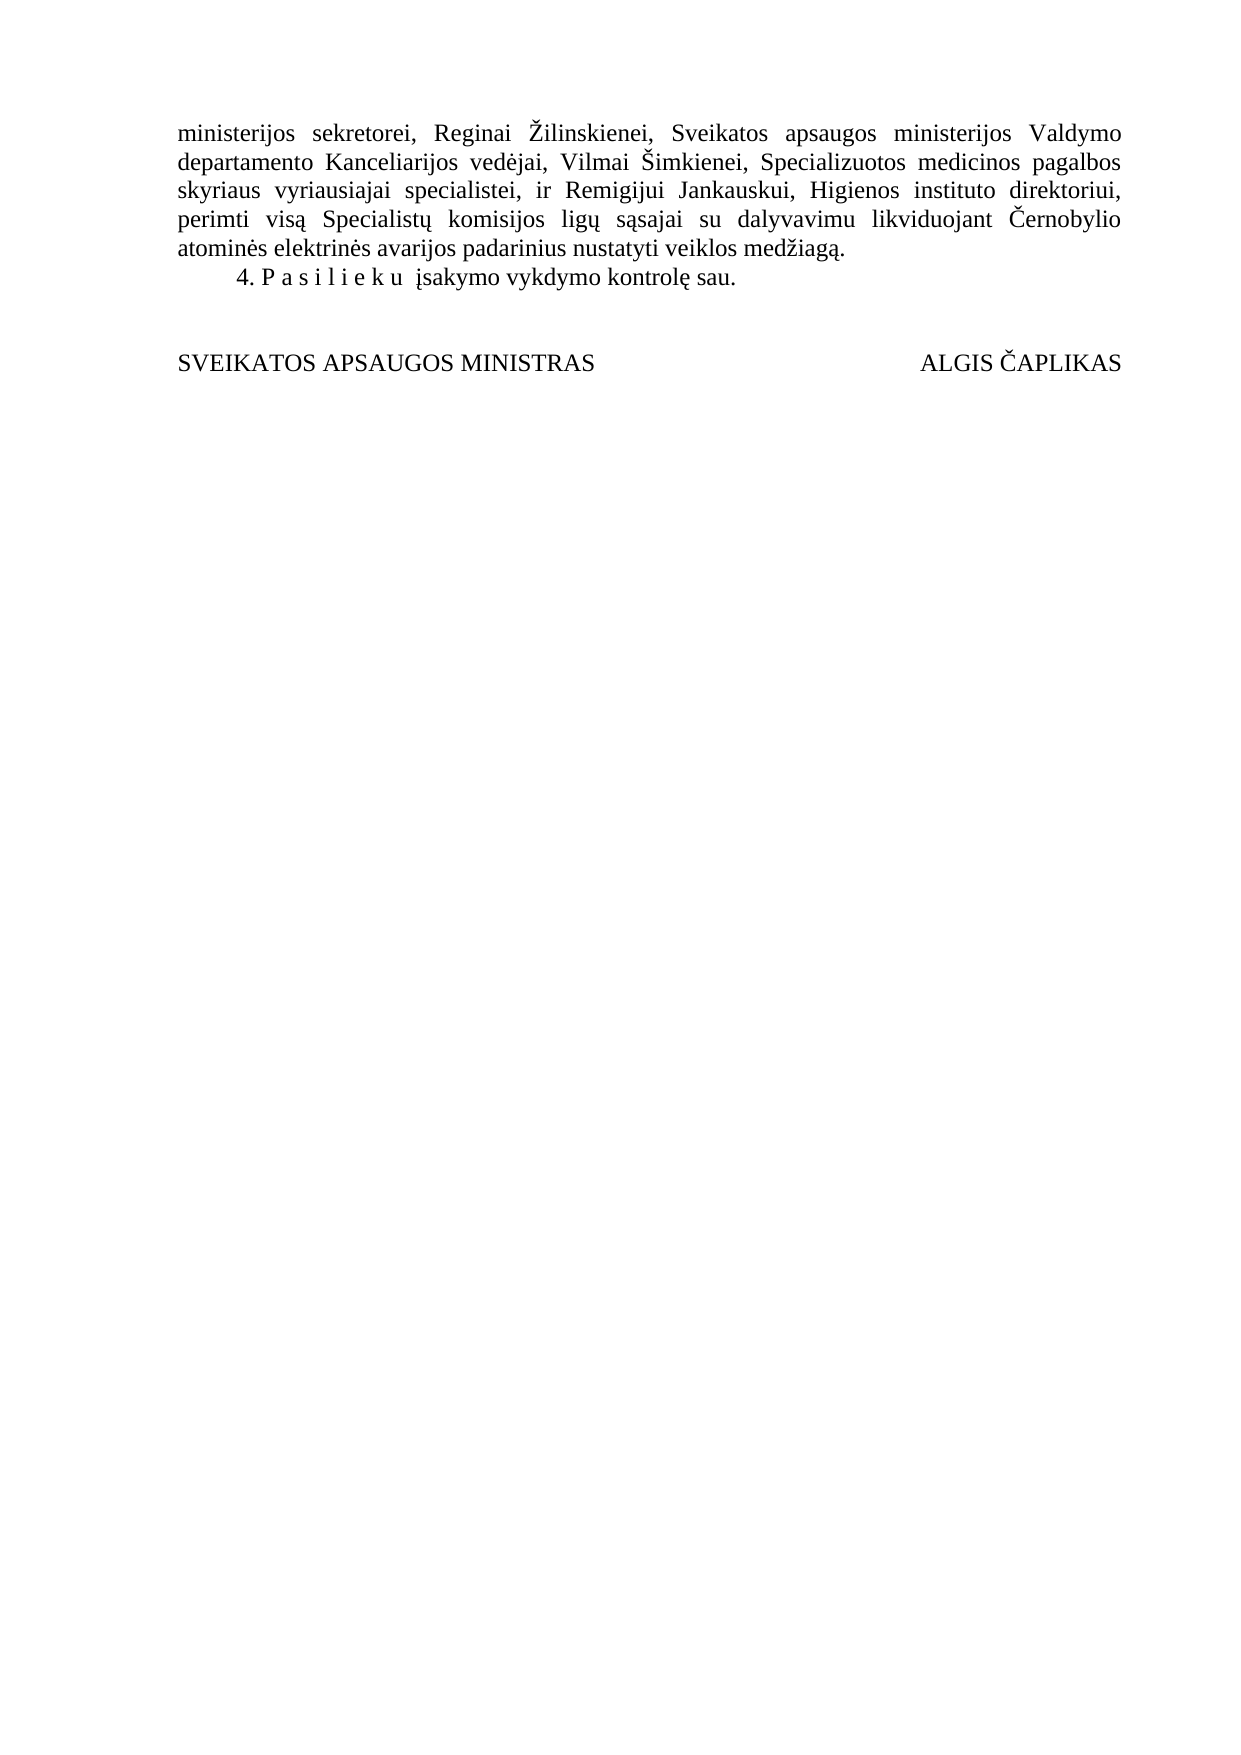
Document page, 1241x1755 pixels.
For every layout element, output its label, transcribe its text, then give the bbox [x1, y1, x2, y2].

text ministerijos sekretorei, Reginai Žilinskienei, Sveikatos apsaugos ministerijos Valdymo departamento Kanceliarijos vedėjai, Vilmai Šimkienei, Specializuotos medicinos pagalbos skyriaus vyriausiajai specialistei, ir Remigijui Jankauskui, Higienos instituto direktoriui, perimti visą Specialistų komisijos ligų sąsajai su dalyvavimu likviduojant Černobylio atominės elektrinės avarijos padarinius nustatyti veiklos medžiagą. [177, 118, 1122, 262]
text SVEIKATOS APSAUGOS MINISTRAS ALGIS ČAPLIKAS [177, 348, 1122, 377]
text 4. Pasilieku įsakymo vykdymo kontrolę sau. [177, 262, 1122, 291]
